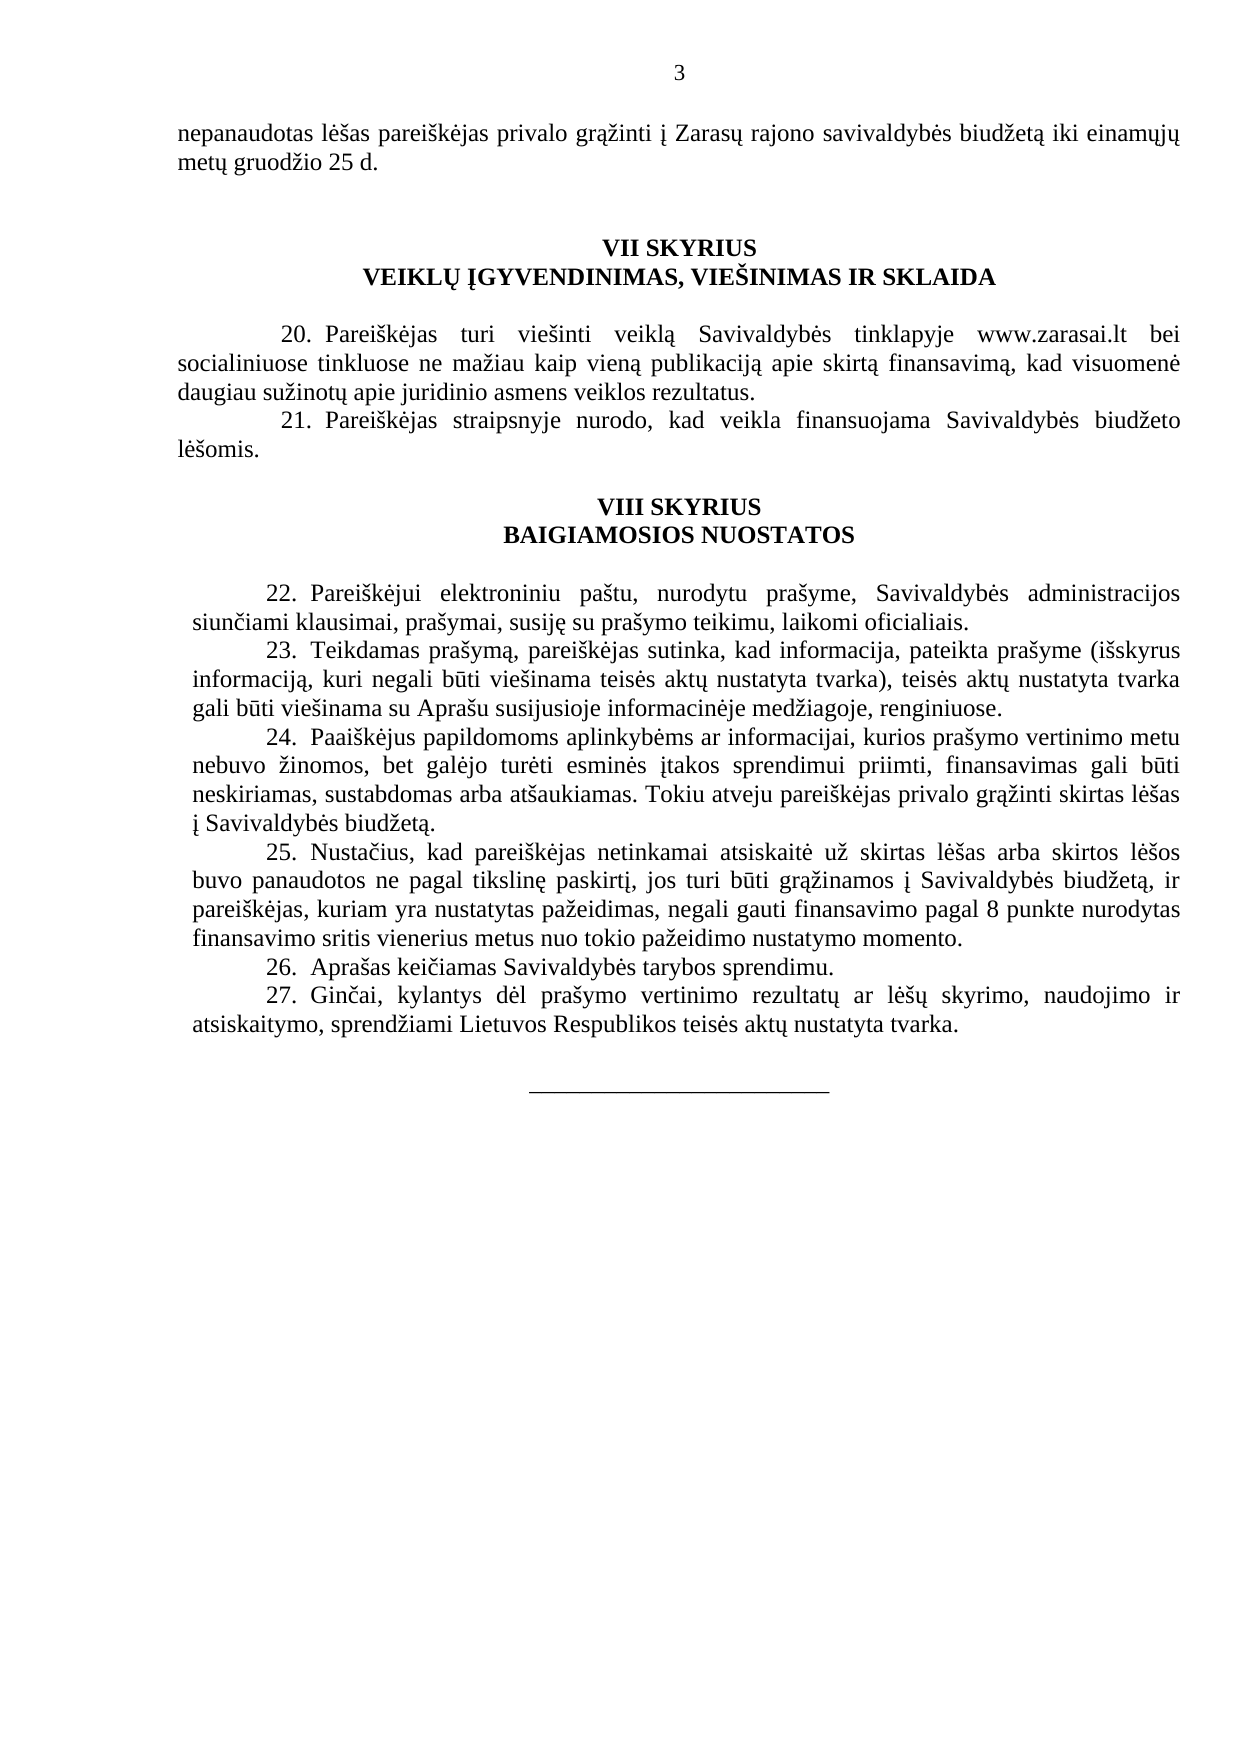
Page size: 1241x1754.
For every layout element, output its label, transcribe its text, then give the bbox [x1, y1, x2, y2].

text ViI SKYRIUS [177, 233, 1181, 262]
text 25. Nustačius, kad pareiškėjas netinkamai atsiskaitė už skirtas lėšas arba skirtos lėšos buvo panaudotos ne pagal tikslinę paskirtį, jos turi būti grąžinamos į Savivaldybės biudžetą, ir pareiškėjas, kuriam yra nustatytas pažeidimas, negali gauti finansavimo pagal 8 punkte nurodytas finansavimo sritis vienerius metus nuo tokio pažeidimo nustatymo momento. [192, 837, 1181, 952]
text 24. Paaiškėjus papildomoms aplinkybėms ar informacijai, kurios prašymo vertinimo metu nebuvo žinomos, bet galėjo turėti esminės įtakos sprendimui priimti, finansavimas gali būti neskiriamas, sustabdomas arba atšaukiamas. Tokiu atveju pareiškėjas privalo grąžinti skirtas lėšas į Savivaldybės biudžetą. [192, 722, 1181, 837]
text BAIGIAMOSIOS NUOSTATOS [177, 521, 1181, 549]
text 20. Pareiškėjas turi viešinti veiklą Savivaldybės tinklapyje www.zarasai.lt bei socialiniuose tinkluose ne mažiau kaip vieną publikaciją apie skirtą finansavimą, kad visuomenė daugiau sužinotų apie juridinio asmens veiklos rezultatus. [177, 319, 1181, 406]
text 23. Teikdamas prašymą, pareiškėjas sutinka, kad informacija, pateikta prašyme (išskyrus informaciją, kuri negali būti viešinama teisės aktų nustatyta tvarka), teisės aktų nustatyta tvarka gali būti viešinama su Aprašu susijusioje informacinėje medžiagoje, renginiuose. [192, 636, 1181, 722]
text 27. Ginčai, kylantys dėl prašymo vertinimo rezultatų ar lėšų skyrimo, naudojimo ir atsiskaitymo, sprendžiami Lietuvos Respublikos teisės aktų nustatyta tvarka. [192, 981, 1181, 1038]
text nepanaudotas lėšas pareiškėjas privalo grąžinti į Zarasų rajono savivaldybės biudžetą iki einamųjų metų gruodžio 25 d. [177, 118, 1181, 176]
text 26. Aprašas keičiamas Savivaldybės tarybos sprendimu. [192, 952, 1181, 981]
text VEIKLŲ įgyvendInimas, viešinimas ir sklaida [177, 262, 1181, 291]
text 22. Pareiškėjui elektroniniu paštu, nurodytu prašyme, Savivaldybės administracijos siunčiami klausimai, prašymai, susiję su prašymo teikimu, laikomi oficialiais. [192, 578, 1181, 636]
text VIII SKYRIUS [177, 492, 1181, 521]
text 21. Pareiškėjas straipsnyje nurodo, kad veikla finansuojama Savivaldybės biudžeto lėšomis. [177, 406, 1181, 463]
text ________________________ [177, 1067, 1181, 1096]
